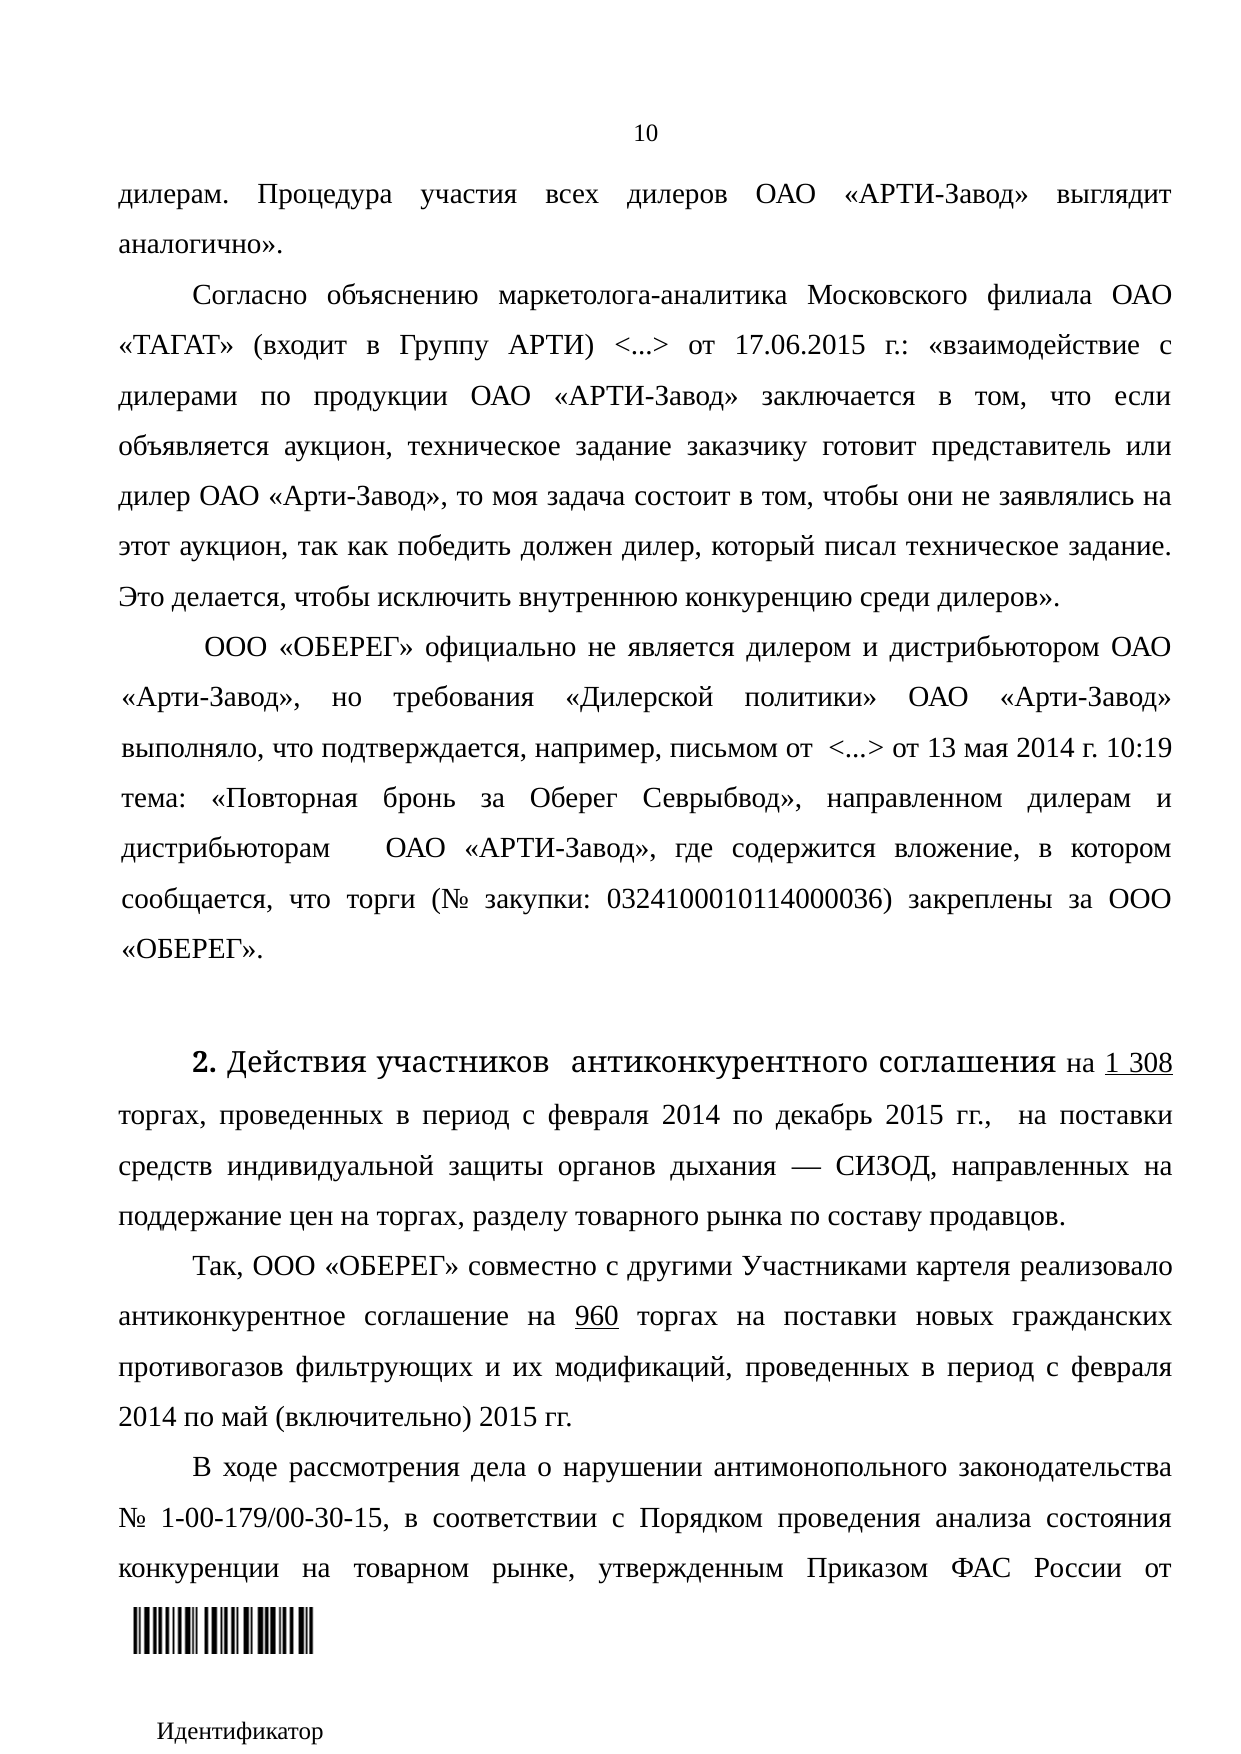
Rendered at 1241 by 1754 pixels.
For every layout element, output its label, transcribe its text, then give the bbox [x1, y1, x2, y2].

text Так, ООО «ОБЕРЕГ» совместно с другими Участниками картеля реализовало антиконкурентное соглашение на 960 торгах на поставки новых гражданских противогазов фильтрующих и их модификаций, проведенных в период с февраля 2014 по май (включительно) 2015 гг. [118, 1248, 1173, 1433]
text В ходе рассмотрения дела о нарушении антимонопольного законодательства № 1-00-179/00-30-15, в соответствии с Порядком проведения анализа состояния конкуренции на товарном рынке, утвержденным Приказом ФАС России от [118, 1449, 1173, 1584]
text 2. Действия участников антиконкурентного соглашения на 1 308 торгах, проведенных в период с февраля 2014 по декабрь 2015 гг., на поставки средств индивидуальной защиты органов дыхания — СИЗОД, направленных на поддержание цен на торгах, разделу товарного рынка по составу продавцов. [118, 1041, 1173, 1231]
text Согласно объяснению маркетолога-аналитика Московского филиала ОАО «ТАГАТ» (входит в Группу АРТИ) <...> от 17.06.2015 г.: «взаимодействие с дилерами по продукции ОАО «АРТИ-Завод» заключается в том, что если объявляется аукцион, техническое задание заказчику готовит представитель или дилер ОАО «Арти-Завод», то моя задача состоит в том, чтобы они не заявлялись на этот аукцион, так как победить должен дилер, который писал техническое задание. Это делается, чтобы исключить внутреннюю конкуренцию среди дилеров». [118, 277, 1173, 612]
text дилерам. Процедура участия всех дилеров ОАО «АРТИ-Завод» выглядит аналогично». [118, 176, 1173, 260]
text ООО «ОБЕРЕГ» официально не является дилером и дистрибьютором ОАО «Арти-Завод», но требования «Дилерской политики» ОАО «Арти-Завод» выполняло, что подтверждается, например, письмом от <...> от 13 мая 2014 г. 10:19 тема: «Повторная бронь за Оберег Севрыбвод», направленном дилерам и дистрибьюторам ОАО «АРТИ-Завод», где содержится вложение, в котором сообщается, что торги (№ закупки: 0324100010114000036) закреплены за ООО «ОБЕРЕГ». [121, 629, 1173, 964]
picture [118, 1607, 331, 1654]
